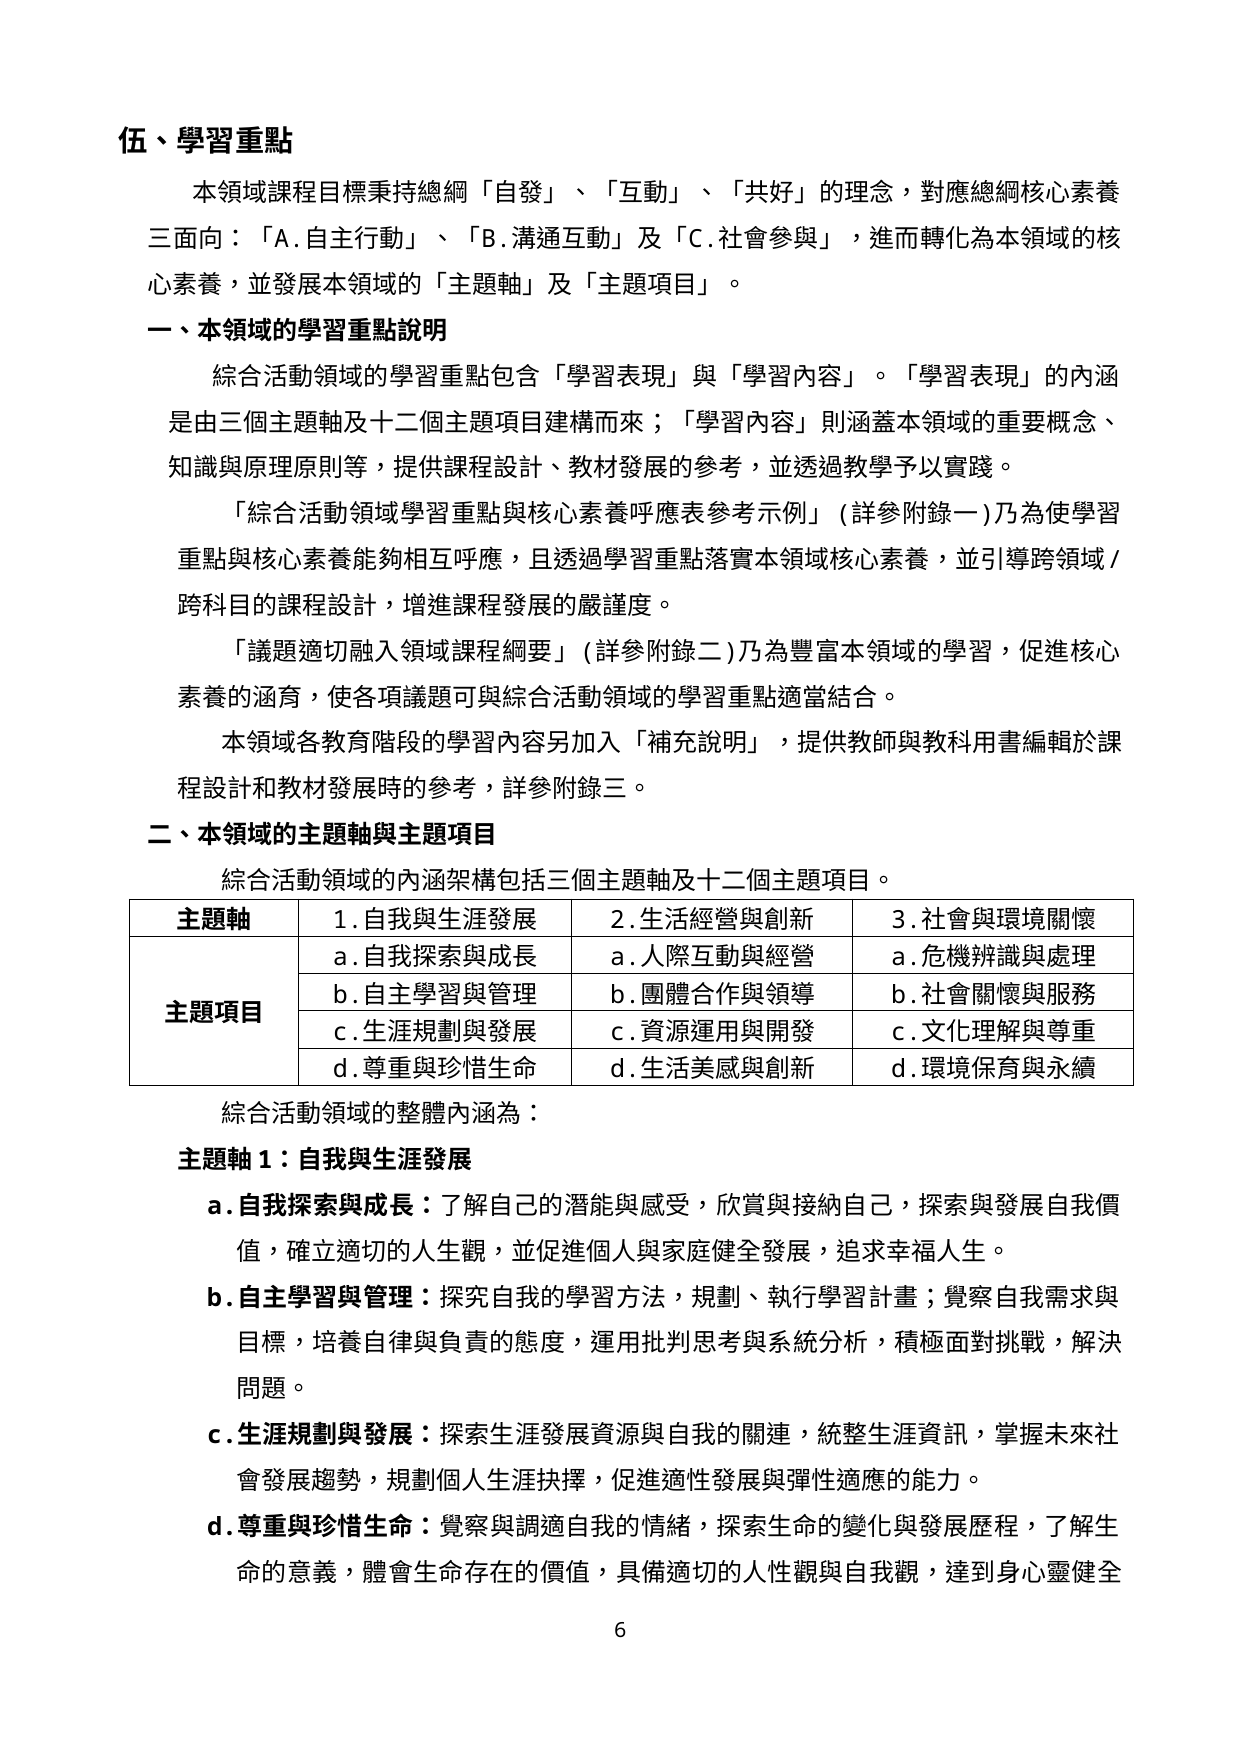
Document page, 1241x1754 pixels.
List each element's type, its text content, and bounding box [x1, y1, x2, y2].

table_cell a.危機辨識與處理 [853, 937, 1133, 973]
text c.生涯規劃與發展：探索生涯發展資源與自我的關連，統整生涯資訊，掌握未來社會發展趨勢，規劃個人生涯抉擇，促進適性發展與彈性適應的能力。 [207, 1407, 1122, 1498]
text 伍、學習重點 [118, 114, 1122, 160]
table_cell d.生活美感與創新 [572, 1049, 852, 1085]
table_cell d.尊重與珍惜生命 [299, 1049, 571, 1085]
table_header 1.自我與生涯發展 [299, 900, 571, 936]
table_cell c.文化理解與尊重 [853, 1011, 1133, 1048]
text 綜合活動領域的內涵架構包括三個主題軸及十二個主題項目。 [118, 853, 1122, 898]
text 「綜合活動領域學習重點與核心素養呼應表參考示例」(詳參附錄一)乃為使學習重點與核心素養能夠相互呼應，且透過學習重點落實本領域核心素養，並引導跨領域/跨科目的課程設計，增進課程發展的嚴謹度。 [177, 486, 1122, 623]
table_header 2.生活經營與創新 [572, 900, 852, 936]
table_header 3.社會與環境關懷 [853, 900, 1133, 936]
text 本領域各教育階段的學習內容另加入「補充說明」，提供教師與教科用書編輯於課程設計和教材發展時的參考，詳參附錄三。 [177, 715, 1122, 807]
table_cell b.自主學習與管理 [299, 974, 571, 1010]
table_cell 主題項目 [130, 937, 298, 1085]
text 「議題適切融入領域課程綱要」(詳參附錄二)乃為豐富本領域的學習，促進核心素養的涵育，使各項議題可與綜合活動領域的學習重點適當結合。 [177, 623, 1122, 715]
text 二、本領域的主題軸與主題項目 [148, 807, 1122, 853]
table_header 主題軸 [130, 900, 298, 936]
table_cell b.社會關懷與服務 [853, 974, 1133, 1010]
table_cell b.團體合作與領導 [572, 974, 852, 1010]
table_cell d.環境保育與永續 [853, 1049, 1133, 1085]
text 主題軸1：自我與生涯發展 [118, 1132, 1122, 1178]
table_cell a.自我探索與成長 [299, 937, 571, 973]
text d.尊重與珍惜生命：覺察與調適自我的情緒，探索生命的變化與發展歷程，了解生命的意義，體會生命存在的價值，具備適切的人性觀與自我觀，達到身心靈健全 [207, 1498, 1122, 1590]
table_cell a.人際互動與經營 [572, 937, 852, 973]
text 一、本領域的學習重點說明 [148, 303, 1122, 348]
text b.自主學習與管理：探究自我的學習方法，規劃、執行學習計畫；覺察自我需求與目標，培養自律與負責的態度，運用批判思考與系統分析，積極面對挑戰，解決問題。 [207, 1269, 1122, 1407]
text 綜合活動領域的整體內涵為： [118, 1086, 1122, 1132]
table_cell c.資源運用與開發 [572, 1011, 852, 1048]
table_cell c.生涯規劃與發展 [299, 1011, 571, 1048]
text a.自我探索與成長：了解自己的潛能與感受，欣賞與接納自己，探索與發展自我價值，確立適切的人生觀，並促進個人與家庭健全發展，追求幸福人生。 [207, 1178, 1122, 1269]
text 綜合活動領域的學習重點包含「學習表現」與「學習內容」。「學習表現」的內涵是由三個主題軸及十二個主題項目建構而來；「學習內容」則涵蓋本領域的重要概念、知識與原理原則等，提供課程設計、教材發展的參考，並透過教學予以實踐。 [168, 348, 1122, 486]
text 本領域課程目標秉持總綱「自發」、「互動」、「共好」的理念，對應總綱核心素養三面向：「A.自主行動」、「B.溝通互動」及「C.社會參與」，進而轉化為本領域的核心素養，並發展本領域的「主題軸」及「主題項目」。 [148, 165, 1122, 303]
